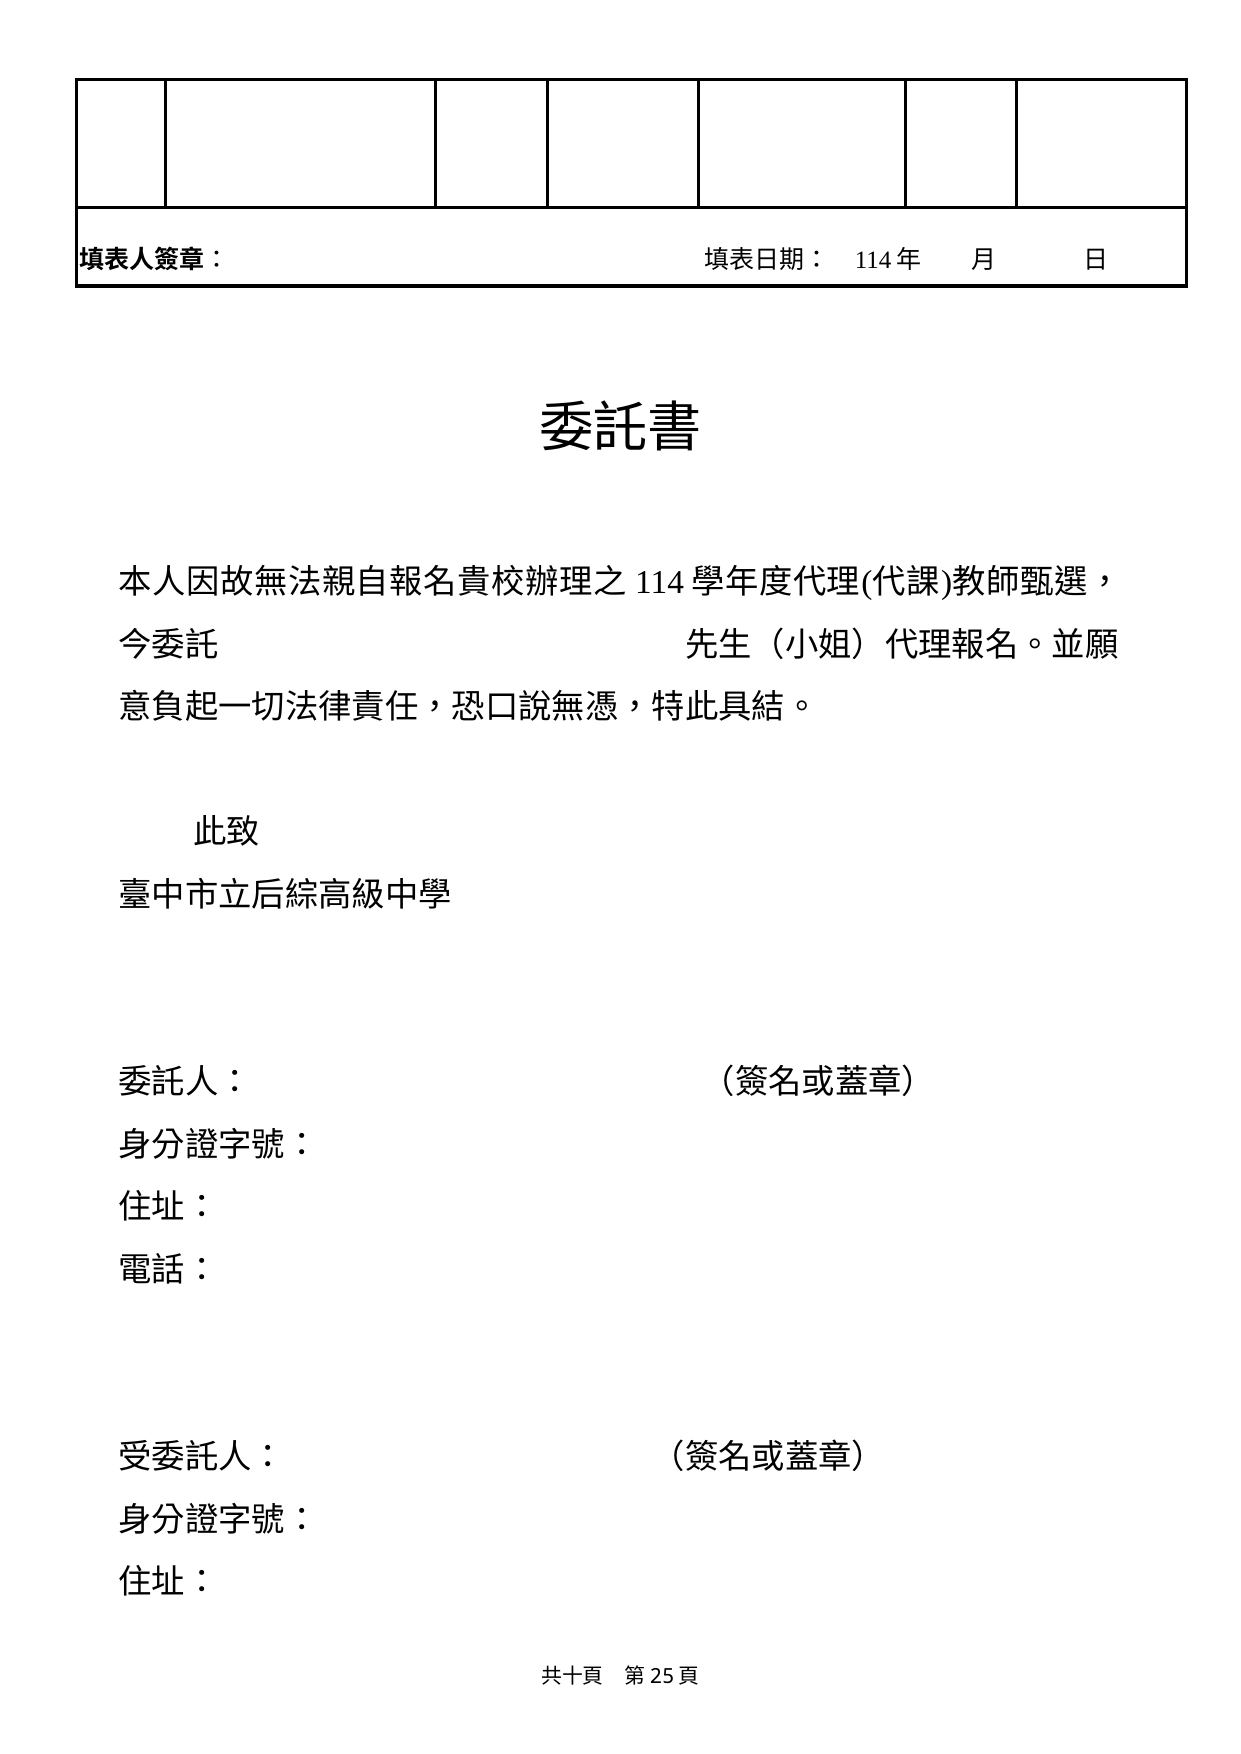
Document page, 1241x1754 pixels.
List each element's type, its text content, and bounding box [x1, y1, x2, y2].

text 電話： [118, 1225, 1122, 1287]
table_cell [77, 288, 146, 350]
table_cell [1073, 288, 1077, 350]
text 委託書 [118, 350, 1122, 475]
table_cell [1077, 288, 1187, 350]
table_cell 填表人簽章： 填表日期： 114年 月 日 [78, 209, 1185, 284]
table_cell [700, 81, 904, 206]
table_cell [549, 81, 697, 206]
table_cell [437, 81, 546, 206]
text 此致 [118, 787, 1122, 850]
table_cell [167, 81, 434, 206]
text 臺中市立后綜高級中學 [118, 850, 1122, 912]
table_cell 經 歷 [78, 81, 164, 206]
text 住址： [118, 1162, 1122, 1225]
text 委託人： （簽名或蓋章） [118, 1037, 1122, 1100]
text 住址： [118, 1537, 1122, 1600]
table_cell [907, 81, 1015, 206]
text 本人因故無法親自報名貴校辦理之114學年度代理(代課)教師甄選，今委託 先生（小姐）代理報名。並願意負起一切法律責任，恐口說無憑，特此具結。 [118, 537, 1122, 725]
text 受委託人： （簽名或蓋章） [118, 1412, 1122, 1475]
table_cell [1018, 81, 1185, 206]
table_cell [146, 288, 1073, 350]
text 身分證字號： [118, 1100, 1122, 1162]
text 身分證字號： [118, 1475, 1122, 1537]
